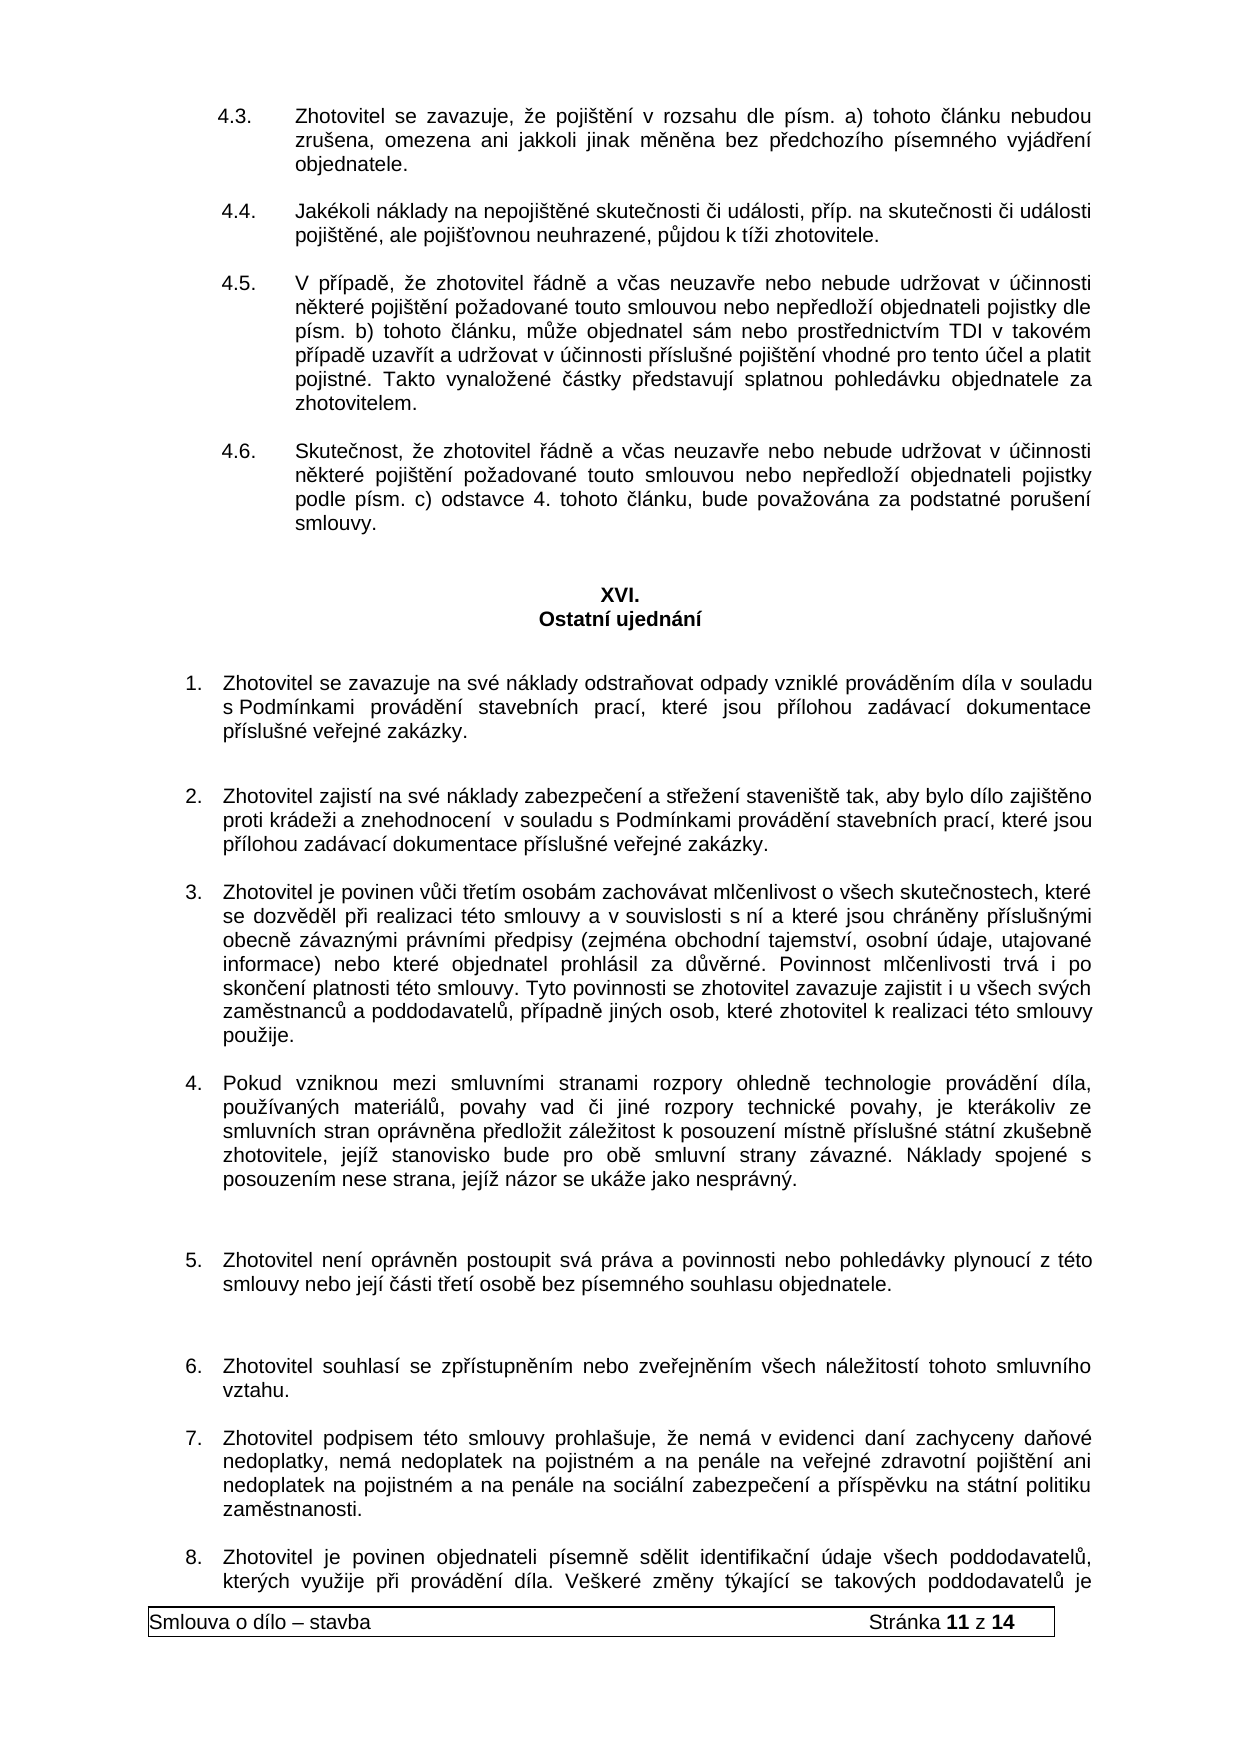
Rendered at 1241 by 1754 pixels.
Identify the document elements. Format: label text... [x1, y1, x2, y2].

list Zhotovitel se zavazuje na své náklady odstraňovat odpady vzniklé prováděním díla v souladu s Podmínkami provádění stavebních prací, které jsou přílohou zadávací dokumentace příslušné veřejné zakázky. [185, 671, 1093, 743]
text 4.4. Jakékoli náklady na nepojištěné skutečnosti či události, příp. na skutečnosti či události pojištěné, ale pojišťovnou neuhrazené, půjdou k tíži zhotovitele. [221, 199, 1093, 247]
text 4.3. Zhotovitel se zavazuje, že pojištění v rozsahu dle písm. a) tohoto článku nebudou zrušena, omezena ani jakkoli jinak měněna bez předchozího písemného vyjádření objednatele. [212, 103, 1093, 175]
text XVI. [148, 583, 1093, 607]
text 4.5. V případě, že zhotovitel řádně a včas neuzavře nebo nebude udržovat v účinnosti některé pojištění požadované touto smlouvou nebo nepředloží objednateli pojistky dle písm. b) tohoto článku, může objednatel sám nebo prostřednictvím TDI v takovém případě uzavřít a udržovat v účinnosti příslušné pojištění vhodné pro tento účel a platit pojistné. Takto vynaložené částky představují splatnou pohledávku objednatele za zhotovitelem. [221, 271, 1093, 415]
list Pokud vzniknou mezi smluvními stranami rozpory ohledně technologie provádění díla, používaných materiálů, povahy vad či jiné rozpory technické povahy, je kterákoliv ze smluvních stran oprávněna předložit záležitost k posouzení místně příslušné státní zkušebně zhotovitele, jejíž stanovisko bude pro obě smluvní strany závazné. Náklady spojené s posouzením nese strana, jejíž názor se ukáže jako nesprávný. [185, 1071, 1093, 1191]
list Zhotovitel je povinen vůči třetím osobám zachovávat mlčenlivost o všech skutečnostech, které se dozvěděl při realizaci této smlouvy a v souvislosti s ní a které jsou chráněny příslušnými obecně závaznými právními předpisy (zejména obchodní tajemství, osobní údaje, utajované informace) nebo které objednatel prohlásil za důvěrné. Povinnost mlčenlivosti trvá i po skončení platnosti této smlouvy. Tyto povinnosti se zhotovitel zavazuje zajistit i u všech svých zaměstnanců a poddodavatelů, případně jiných osob, které zhotovitel k realizaci této smlouvy použije. [185, 879, 1093, 1047]
list Zhotovitel podpisem této smlouvy prohlašuje, že nemá v evidenci daní zachyceny daňové nedoplatky, nemá nedoplatek na pojistném a na penále na veřejné zdravotní pojištění ani nedoplatek na pojistném a na penále na sociální zabezpečení a příspěvku na státní politiku zaměstnanosti. [185, 1425, 1093, 1521]
list Zhotovitel není oprávněn postoupit svá práva a povinnosti nebo pohledávky plynoucí z této smlouvy nebo její části třetí osobě bez písemného souhlasu objednatele. [185, 1248, 1093, 1296]
subtitle Ostatní ujednání [148, 607, 1093, 631]
list Zhotovitel souhlasí se zpřístupněním nebo zveřejněním všech náležitostí tohoto smluvního vztahu. [185, 1353, 1093, 1401]
text 4.6. Skutečnost, že zhotovitel řádně a včas neuzavře nebo nebude udržovat v účinnosti některé pojištění požadované touto smlouvou nebo nepředloží objednateli pojistky podle písm. c) odstavce 4. tohoto článku, bude považována za podstatné porušení smlouvy. [221, 439, 1093, 535]
list Zhotovitel je povinen objednateli písemně sdělit identifikační údaje všech poddodavatelů, kterých využije při provádění díla. Veškeré změny týkající se takových poddodavatelů je [185, 1545, 1093, 1593]
list Zhotovitel zajistí na své náklady zabezpečení a střežení staveniště tak, aby bylo dílo zajištěno proti krádeži a znehodnocení v souladu s Podmínkami provádění stavebních prací, které jsou přílohou zadávací dokumentace příslušné veřejné zakázky. [185, 784, 1093, 856]
